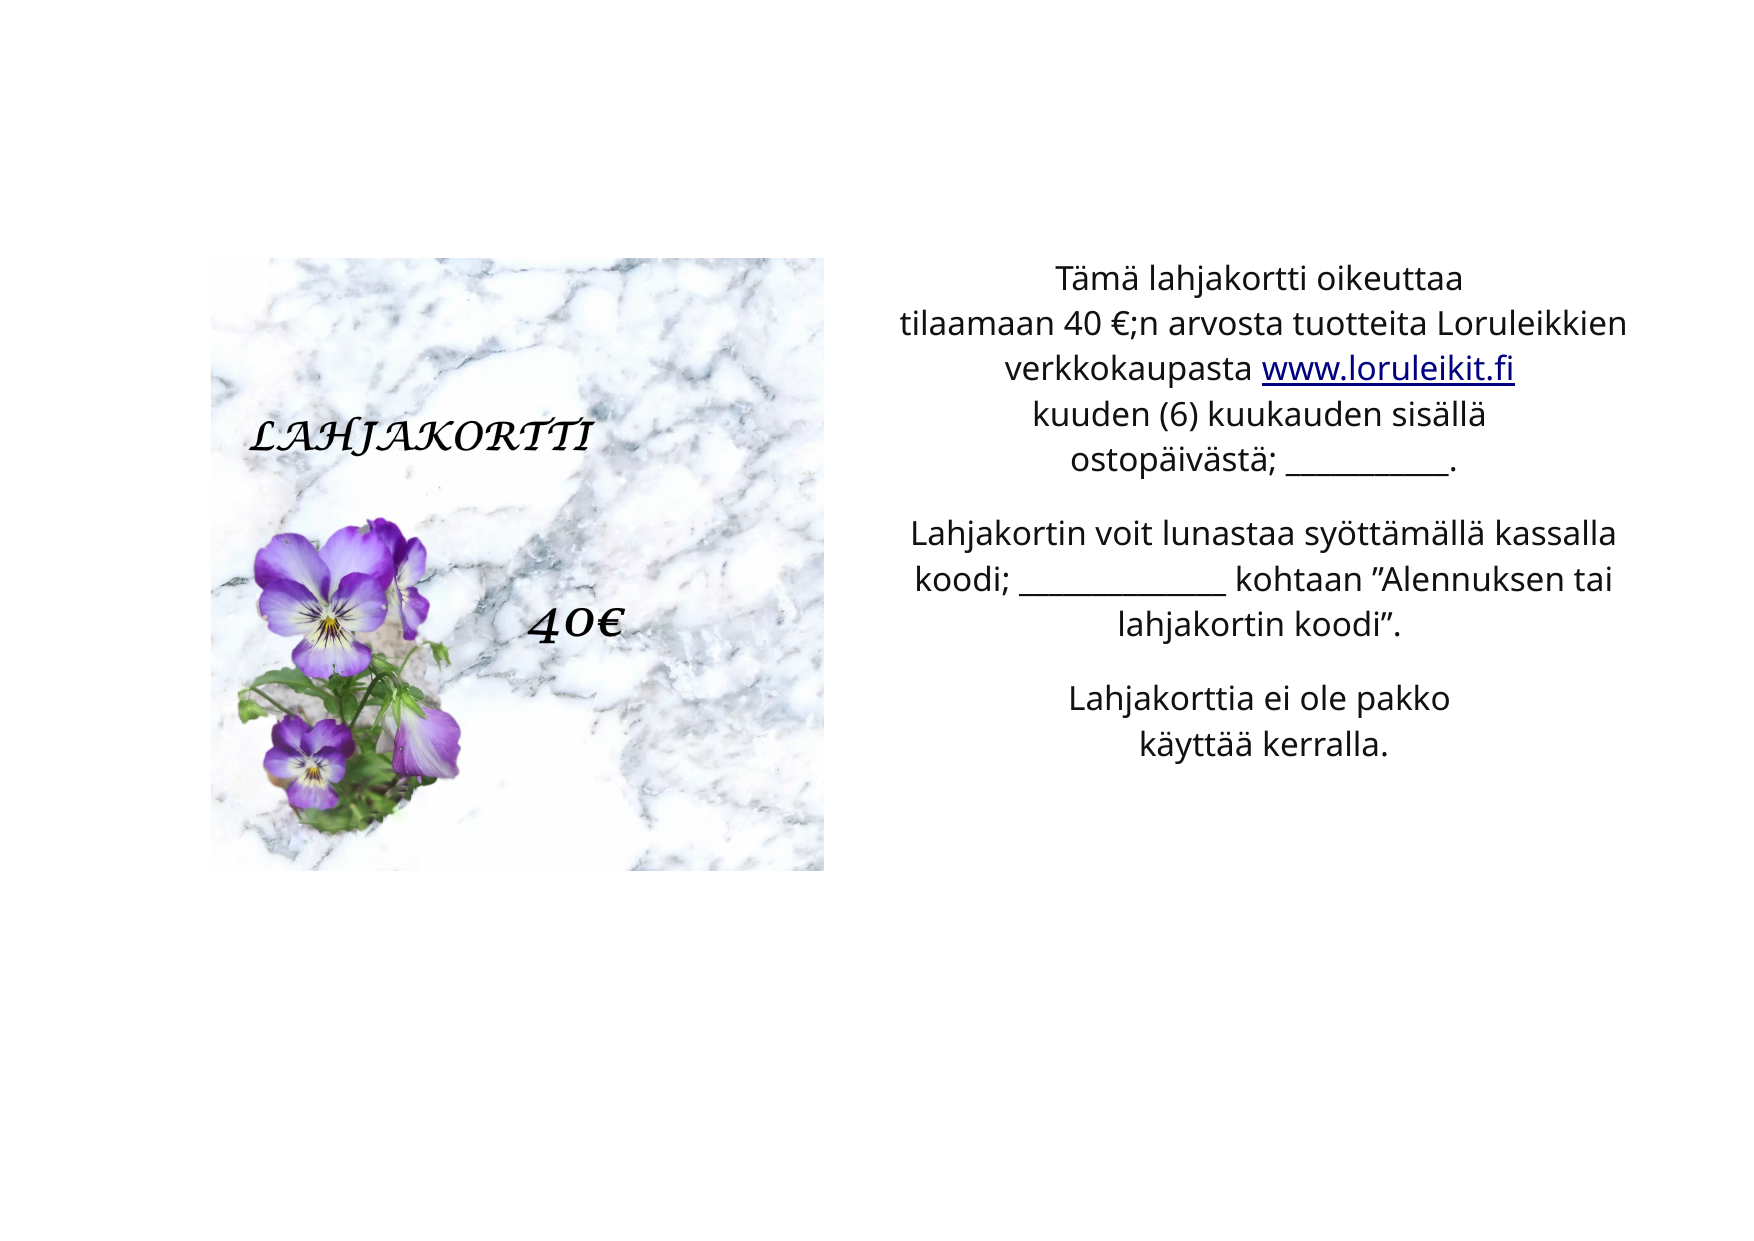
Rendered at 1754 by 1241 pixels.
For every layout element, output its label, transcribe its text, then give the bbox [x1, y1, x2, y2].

text ostopäivästä; ___________. [892, 436, 1636, 481]
text Lahjakorttia ei ole pakko [892, 675, 1636, 721]
text käyttää kerralla. [892, 721, 1636, 766]
text tilaamaan 40 €;n arvosta tuotteita Loruleikkien verkkokaupasta www.loruleikit.fi [892, 300, 1636, 391]
text kuuden (6) kuukauden sisällä [892, 391, 1636, 436]
text Lahjakortin voit lunastaa syöttämällä kassalla koodi; ______________ kohtaan ”Alennuksen tai lahjakortin koodi”. [892, 510, 1636, 646]
text Tämä lahjakortti oikeuttaa [892, 254, 1636, 300]
picture [210, 258, 824, 871]
